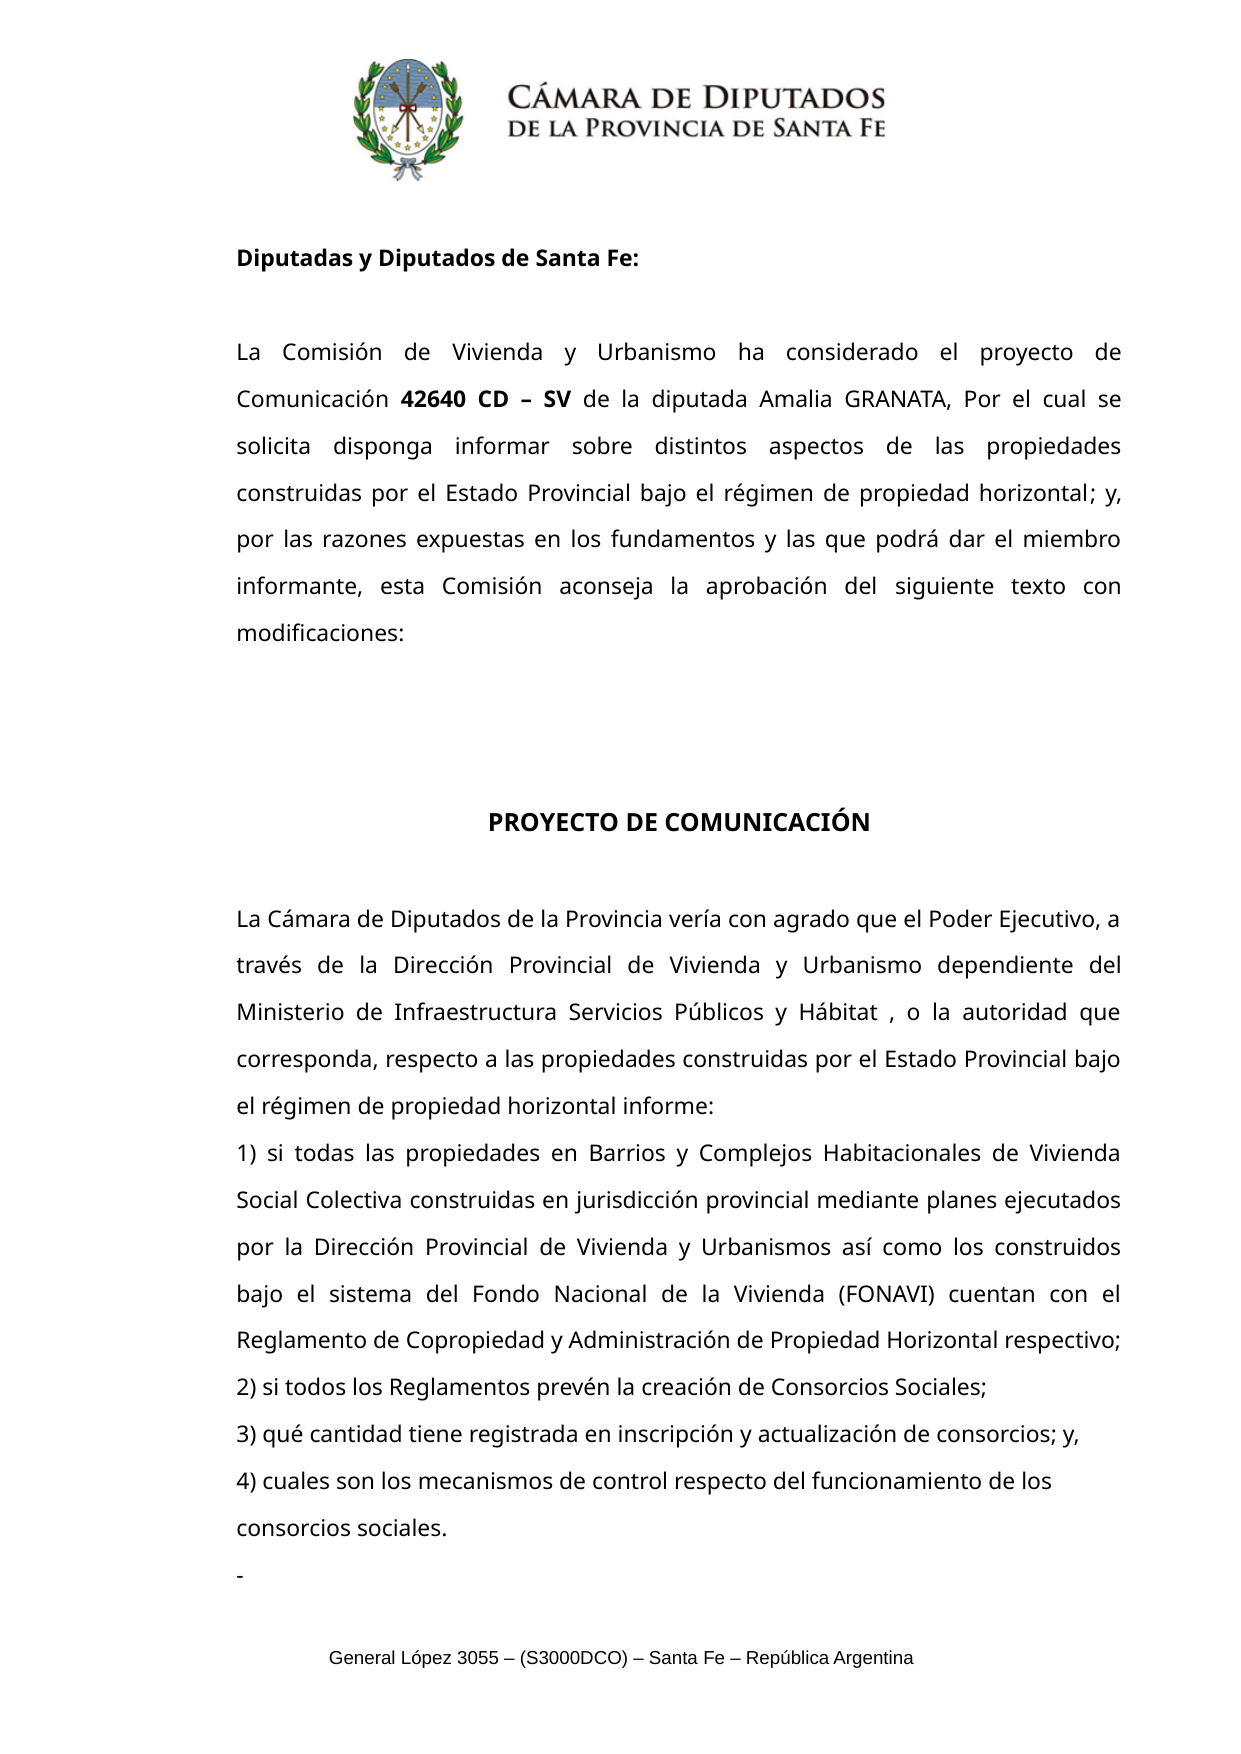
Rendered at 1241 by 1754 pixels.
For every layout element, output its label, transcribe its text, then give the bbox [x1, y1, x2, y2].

text 4) cuales son los mecanismos de control respecto del funcionamiento de los [236, 1465, 1122, 1496]
text consorcios sociales. [236, 1512, 1122, 1543]
text La Comisión de Vivienda y Urbanismo ha considerado el proyecto de Comunicación 42640 CD – SV de la diputada Amalia GRANATA, Por el cual se solicita disponga informar sobre distintos aspectos de las propiedades construidas por el Estado Provincial bajo el régimen de propiedad horizontal; y, por las razones expuestas en los fundamentos y las que podrá dar el miembro informante, esta Comisión aconseja la aprobación del siguiente texto con modificaciones: [236, 336, 1122, 648]
text PROYECTO DE COMUNICACIÓN [236, 805, 1122, 839]
text - [236, 1559, 1122, 1590]
text 3) qué cantidad tiene registrada en inscripción y actualización de consorcios; y, [236, 1418, 1122, 1449]
text Diputadas y Diputados de Santa Fe: [236, 242, 1122, 273]
text 1) si todas las propiedades en Barrios y Complejos Habitacionales de Vivienda Social Colectiva construidas en jurisdicción provincial mediante planes ejecutados por la Dirección Provincial de Vivienda y Urbanismos así como los construidos bajo el sistema del Fondo Nacional de la Vivienda (FONAVI) cuentan con el Reglamento de Copropiedad y Administración de Propiedad Horizontal respectivo; [236, 1137, 1122, 1356]
text 2) si todos los Reglamentos prevén la creación de Consorcios Sociales; [236, 1371, 1122, 1403]
text La Cámara de Diputados de la Provincia vería con agrado que el Poder Ejecutivo, a través de la Dirección Provincial de Vivienda y Urbanismo dependiente del Ministerio de Infraestructura Servicios Públicos y Hábitat , o la autoridad que corresponda, respecto a las propiedades construidas por el Estado Provincial bajo el régimen de propiedad horizontal informe: [236, 903, 1122, 1121]
